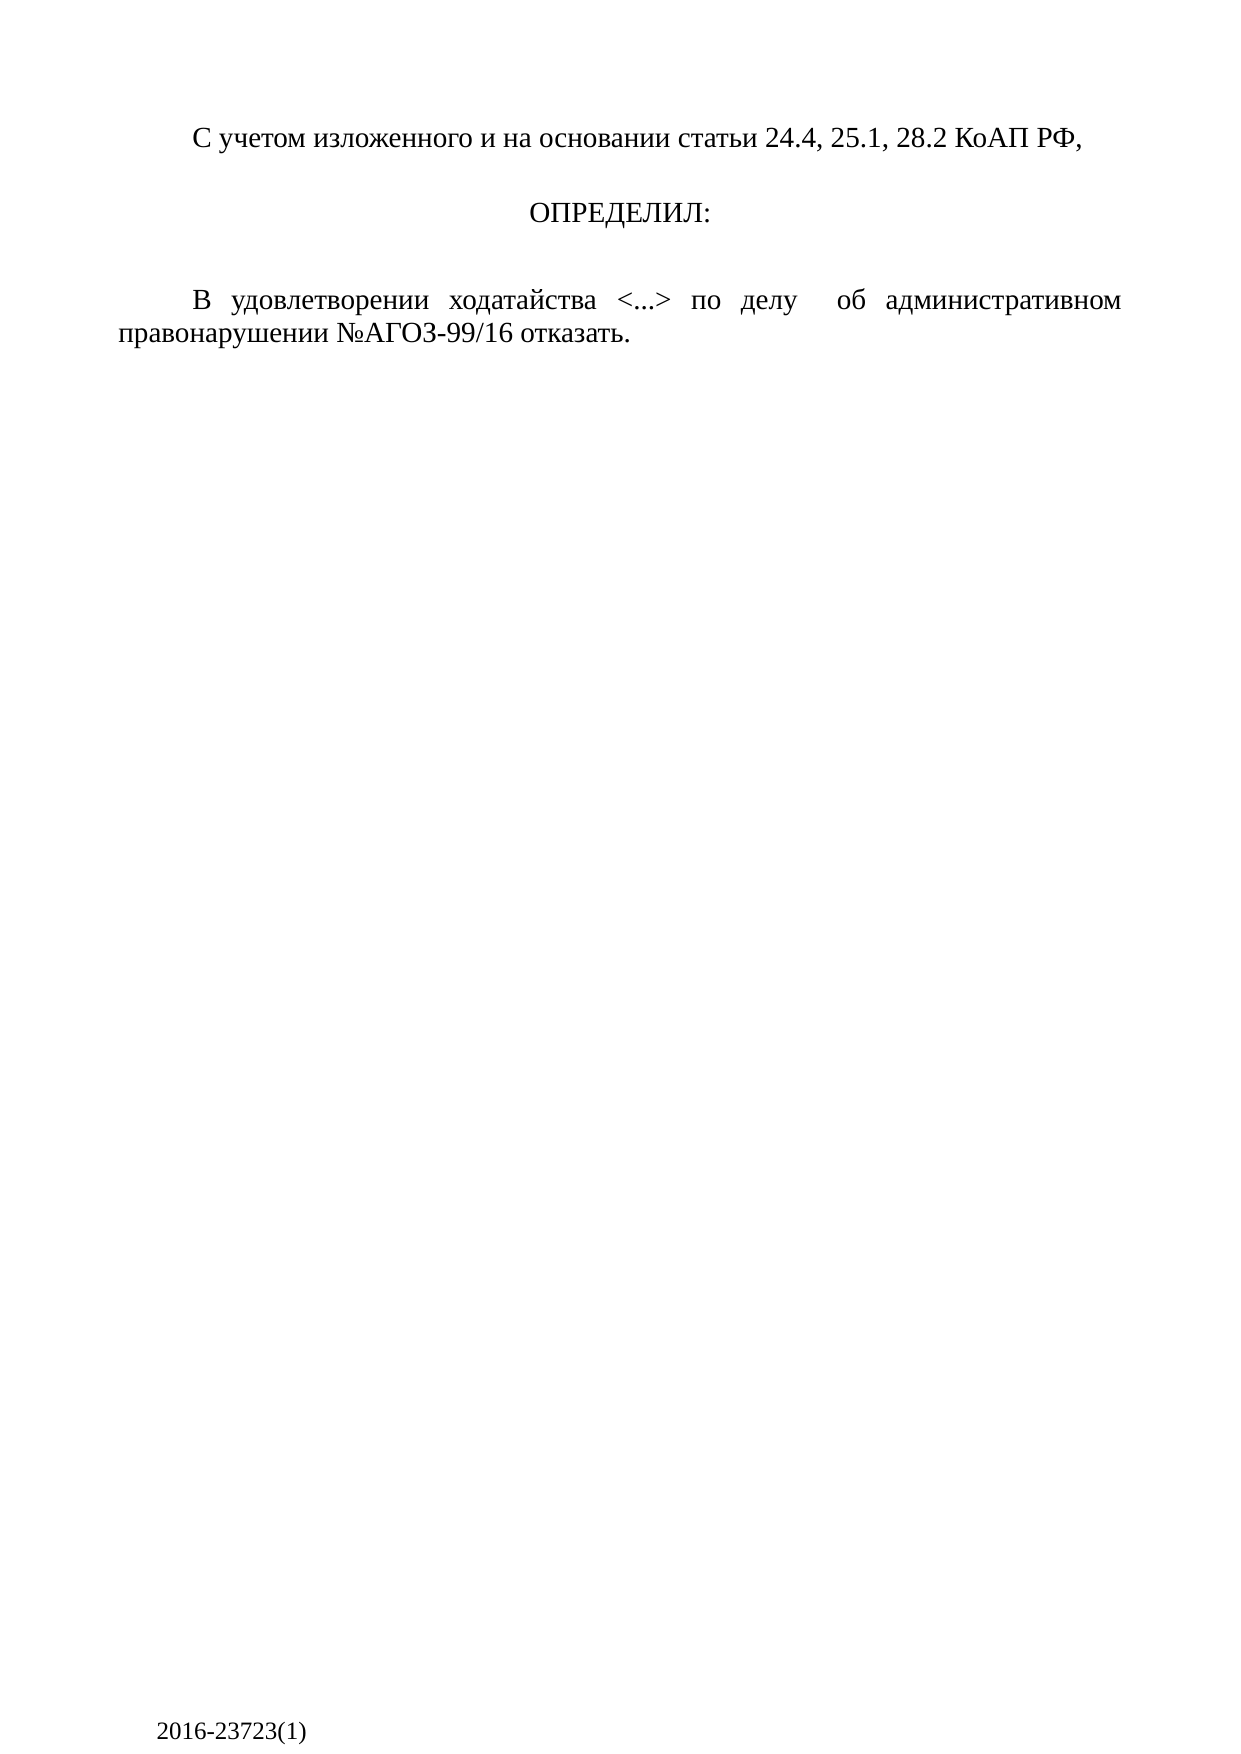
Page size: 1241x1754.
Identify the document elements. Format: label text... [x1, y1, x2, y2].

text В удовлетворении ходатайства <...> по делу об административном правонарушении №АГОЗ-99/16 отказать. [118, 282, 1122, 349]
text С учетом изложенного и на основании статьи 24.4, 25.1, 28.2 КоАП РФ, [118, 118, 1122, 153]
text ОПРЕДЕЛИЛ: [118, 195, 1122, 228]
